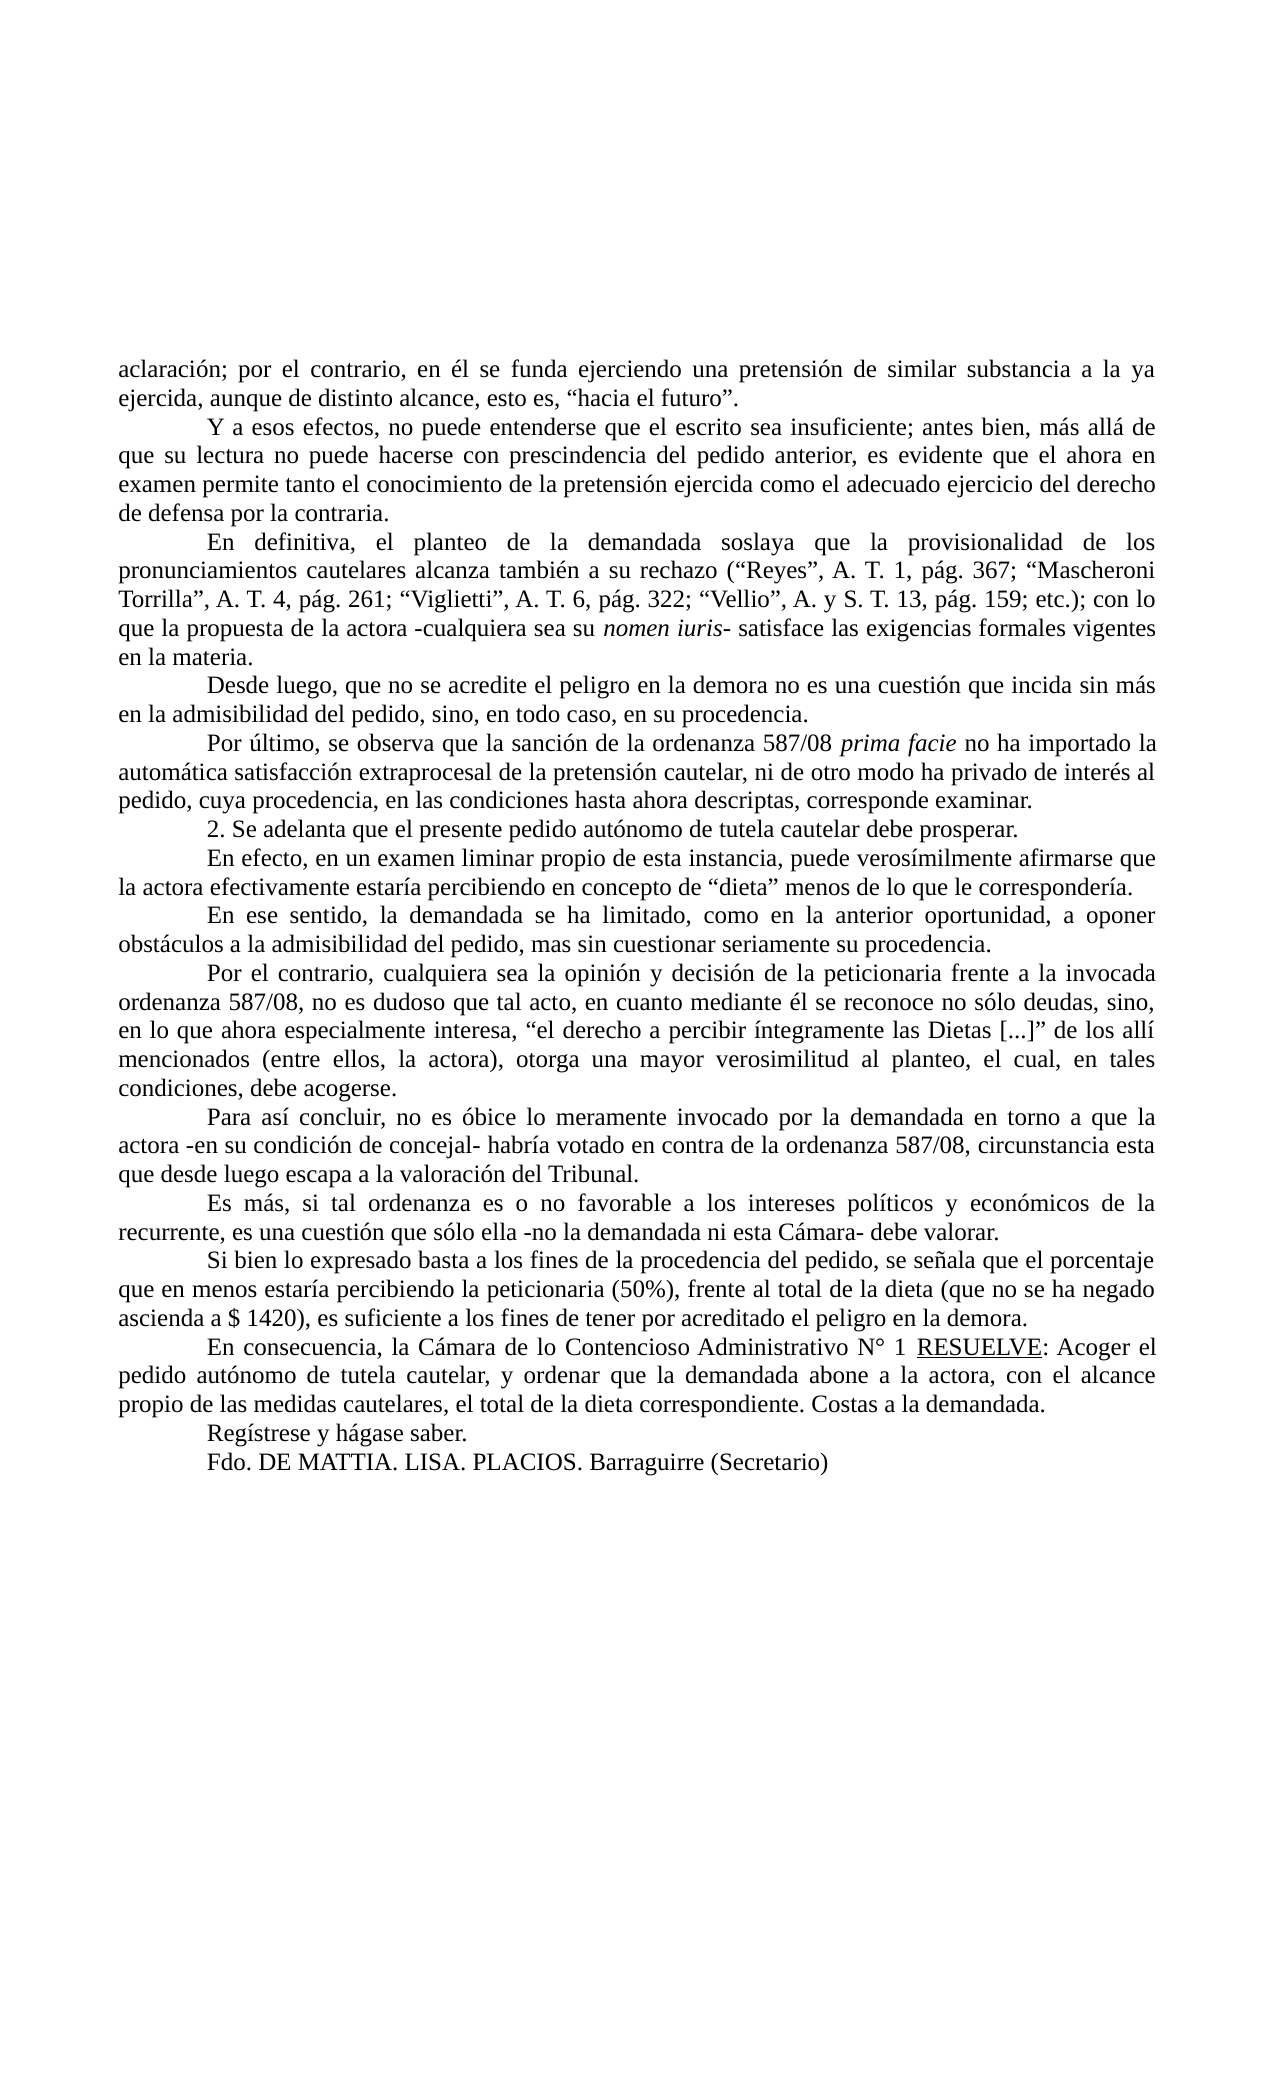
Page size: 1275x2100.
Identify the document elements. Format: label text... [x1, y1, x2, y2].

text Por el contrario, cualquiera sea la opinión y decisión de la peticionaria frente a la invocada ordenanza 587/08, no es dudoso que tal acto, en cuanto mediante él se reconoce no sólo deudas, sino, en lo que ahora especialmente interesa, “el derecho a percibir íntegramente las Dietas [...]” de los allí mencionados (entre ellos, la actora), otorga una mayor verosimilitud al planteo, el cual, en tales condiciones, debe acogerse. [118, 958, 1157, 1102]
text Y a esos efectos, no puede entenderse que el escrito sea insuficiente; antes bien, más allá de que su lectura no puede hacerse con prescindencia del pedido anterior, es evidente que el ahora en examen permite tanto el conocimiento de la pretensión ejercida como el adecuado ejercicio del derecho de defensa por la contraria. [118, 412, 1157, 527]
text En definitiva, el planteo de la demandada soslaya que la provisionalidad de los pronunciamientos cautelares alcanza también a su rechazo (“Reyes”, A. T. 1, pág. 367; “Mascheroni Torrilla”, A. T. 4, pág. 261; “Viglietti”, A. T. 6, pág. 322; “Vellio”, A. y S. T. 13, pág. 159; etc.); con lo que la propuesta de la actora -cualquiera sea su nomen iuris- satisface las exigencias formales vigentes en la materia. [118, 527, 1157, 671]
text En efecto, en un examen liminar propio de esta instancia, puede verosímilmente afirmarse que la actora efectivamente estaría percibiendo en concepto de “dieta” menos de lo que le correspondería. [118, 843, 1157, 901]
text Si bien lo expresado basta a los fines de la procedencia del pedido, se señala que el porcentaje que en menos estaría percibiendo la peticionaria (50%), frente al total de la dieta (que no se ha negado ascienda a $ 1420), es suficiente a los fines de tener por acreditado el peligro en la demora. [118, 1246, 1157, 1332]
text aclaración; por el contrario, en él se funda ejerciendo una pretensión de similar substancia a la ya ejercida, aunque de distinto alcance, esto es, “hacia el futuro”. [118, 354, 1157, 412]
text En ese sentido, la demandada se ha limitado, como en la anterior oportunidad, a oponer obstáculos a la admisibilidad del pedido, mas sin cuestionar seriamente su procedencia. [118, 901, 1157, 958]
text Regístrese y hágase saber. [118, 1418, 1157, 1447]
text Fdo. DE MATTIA. LISA. PLACIOS. Barraguirre (Secretario) [118, 1447, 1157, 1476]
text Para así concluir, no es óbice lo meramente invocado por la demandada en torno a que la actora -en su condición de concejal- habría votado en contra de la ordenanza 587/08, circunstancia esta que desde luego escapa a la valoración del Tribunal. [118, 1102, 1157, 1188]
text Por último, se observa que la sanción de la ordenanza 587/08 prima facie no ha importado la automática satisfacción extraprocesal de la pretensión cautelar, ni de otro modo ha privado de interés al pedido, cuya procedencia, en las condiciones hasta ahora descriptas, corresponde examinar. [118, 728, 1157, 814]
text En consecuencia, la Cámara de lo Contencioso Administrativo N° 1 RESUELVE: Acoger el pedido autónomo de tutela cautelar, y ordenar que la demandada abone a la actora, con el alcance propio de las medidas cautelares, el total de la dieta correspondiente. Costas a la demandada. [118, 1332, 1157, 1418]
text 2. Se adelanta que el presente pedido autónomo de tutela cautelar debe prosperar. [118, 814, 1157, 843]
text Desde luego, que no se acredite el peligro en la demora no es una cuestión que incida sin más en la admisibilidad del pedido, sino, en todo caso, en su procedencia. [118, 671, 1157, 728]
text Es más, si tal ordenanza es o no favorable a los intereses políticos y económicos de la recurrente, es una cuestión que sólo ella -no la demandada ni esta Cámara- debe valorar. [118, 1188, 1157, 1246]
